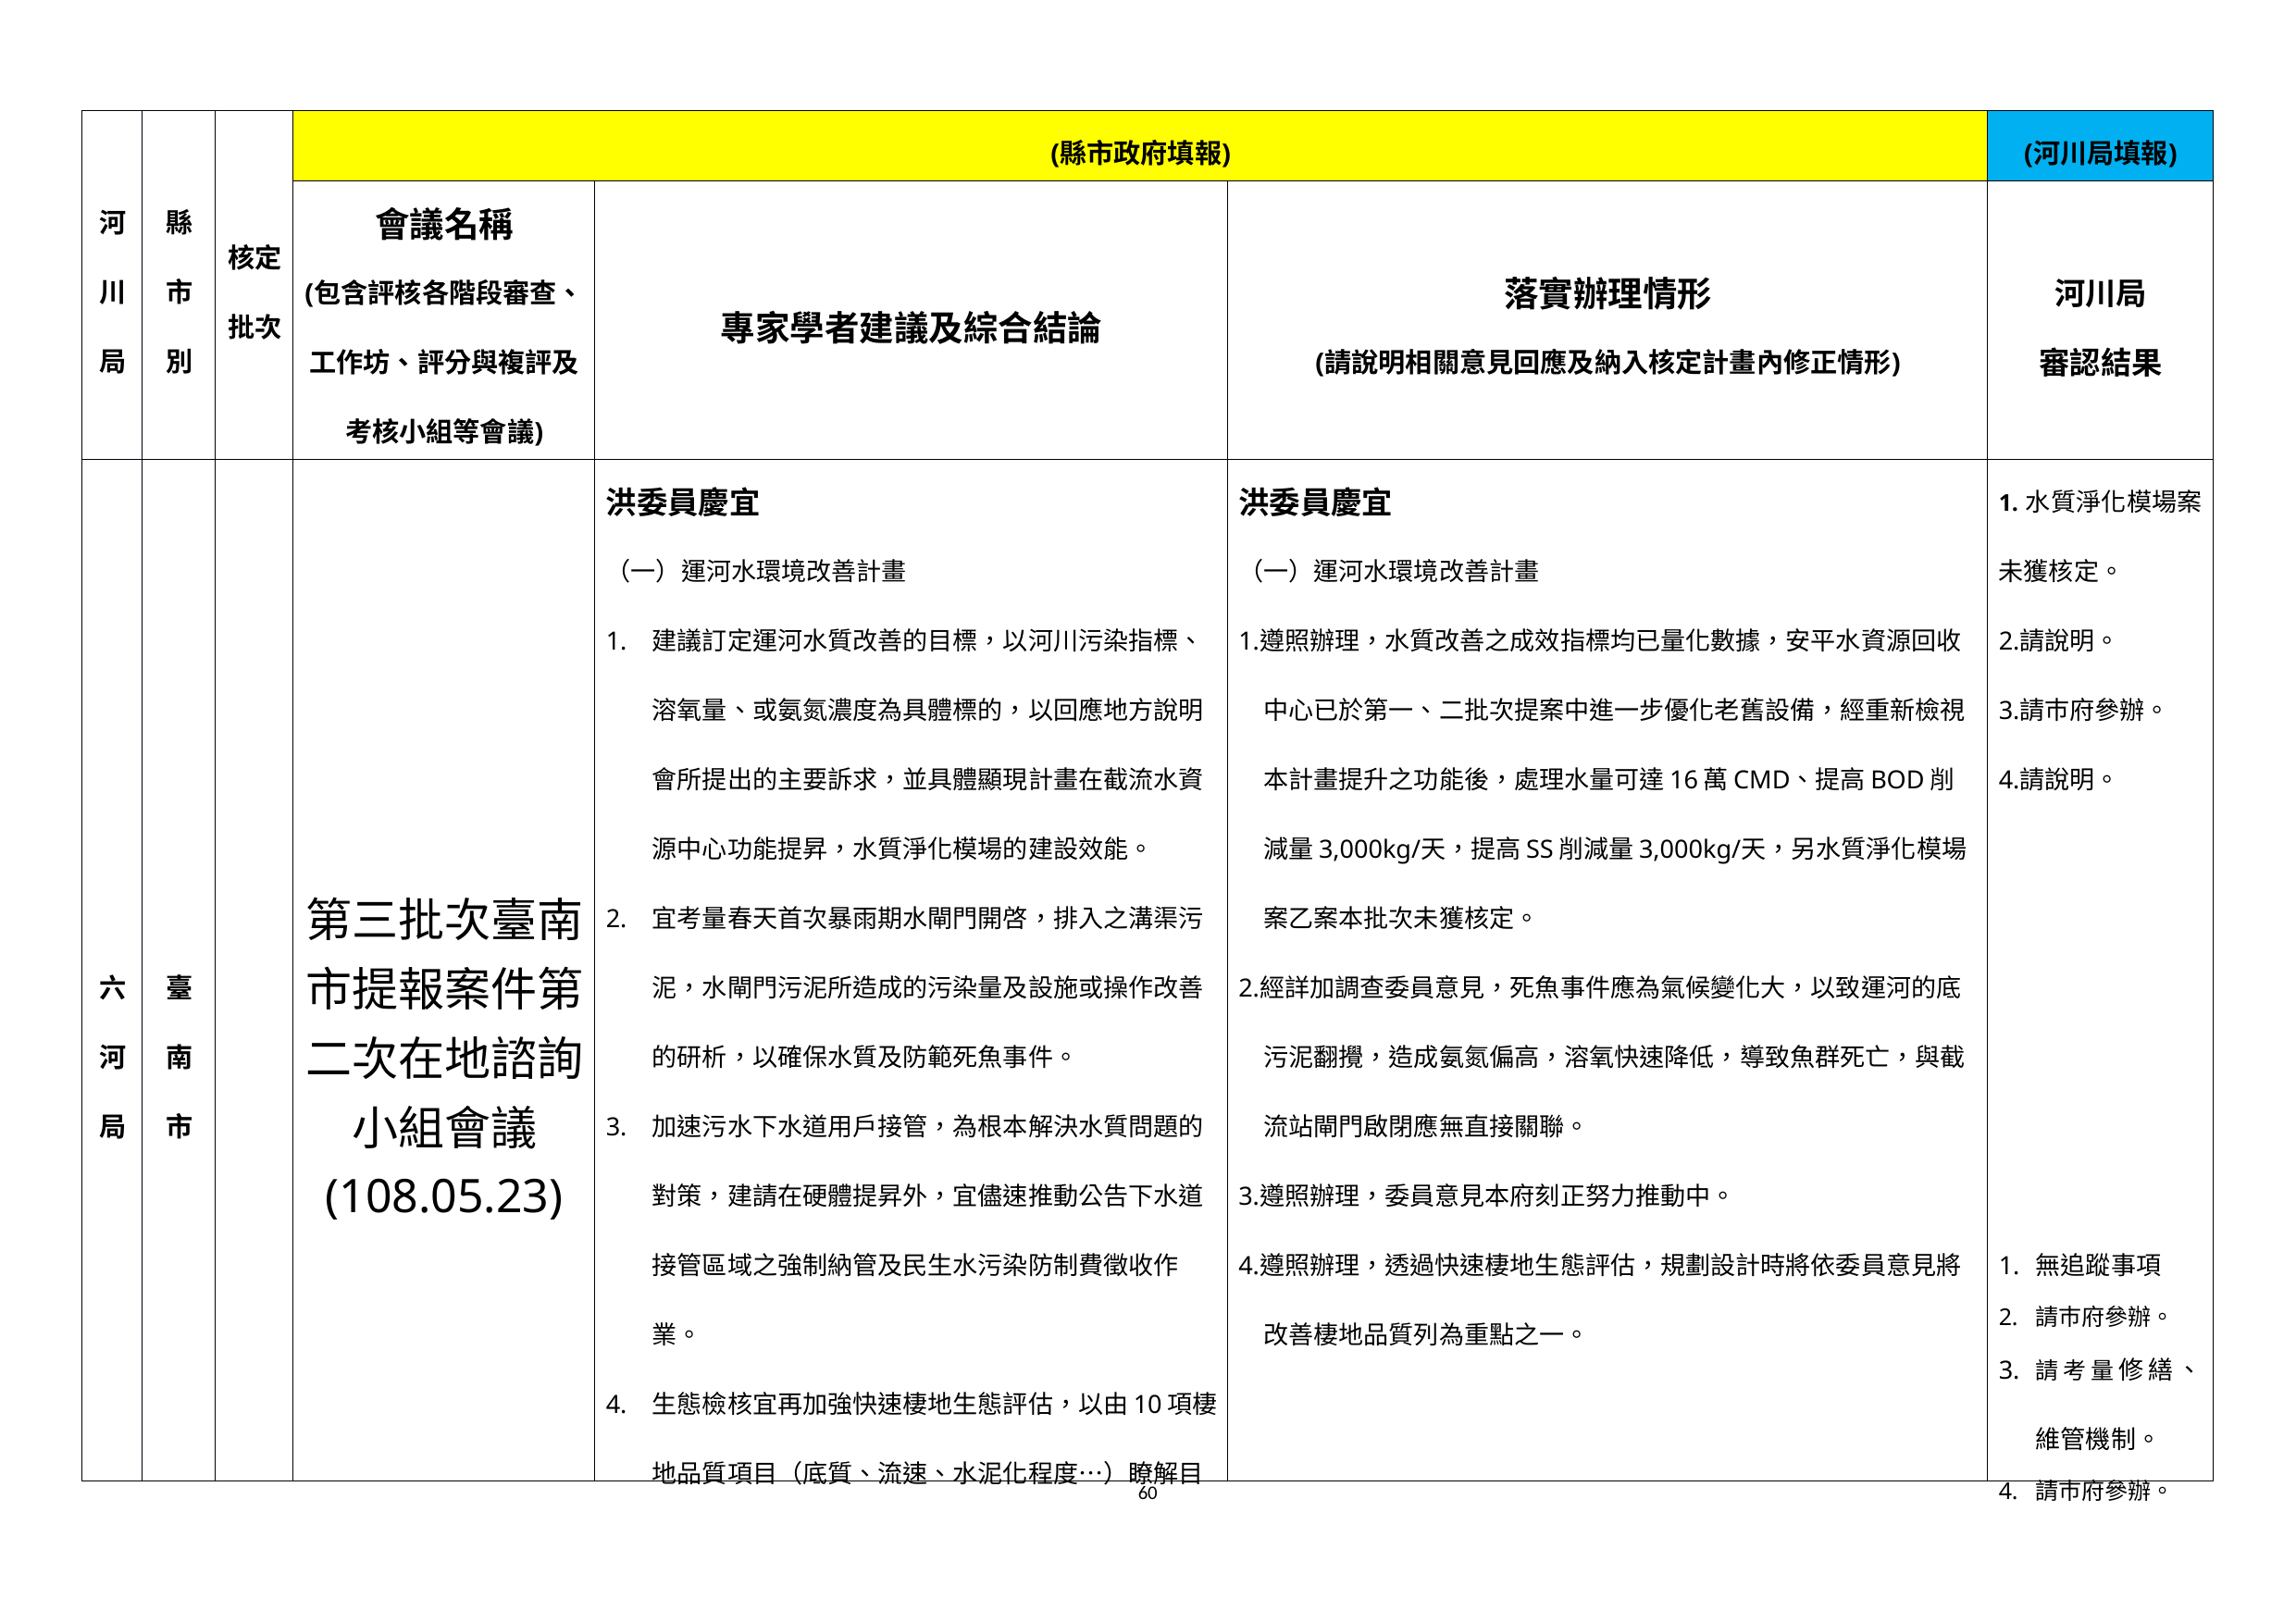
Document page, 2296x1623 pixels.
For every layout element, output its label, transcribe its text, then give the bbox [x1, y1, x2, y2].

table_cell 會議名稱 (包含評核各階段審查、工作坊、評分與複評及考核小組等會議) [293, 181, 594, 459]
table_cell 1. 水質淨化模場案未獲核定。 2.請說明。 3.請巿府參辦。 4.請說明。 無追蹤事項 請巿府參辦。 請考量修繕、維管機制。 請巿府參辦。 請說明 [1988, 460, 2213, 1481]
table_cell 河川局 審認結果 [1988, 181, 2213, 459]
table_header 核定批次 [216, 111, 292, 459]
table_header (縣市政府填報) [293, 111, 1987, 180]
table_header 河川局 [82, 111, 142, 459]
table_cell [216, 460, 292, 1481]
table_cell 洪委員慶宜 （一）運河水環境改善計畫 建議訂定運河水質改善的目標，以河川污染指標、溶氧量、或氨氮濃度為具體標的，以回應地方說明會所提出的主要訴求，並具體顯現計畫在截流水資源中心功能提昇，水質淨化模場的建設效能。 宜考量春天首次暴雨期水閘門開啓，排入之溝渠污泥，水閘門污泥所造成的污染量及設施或操作改善的研析，以確保水質及防範死魚事件。 加速污水下水道用戶接管，為根本解決水質問題的對策，建請在硬體提昇外，宜儘速推動公告下水道接管區域之強制納管及民生水污染防制費徵收作業。 生態檢核宜再加強快速棲地生態評估，以由10項棲地品質項目（底質、流速、水泥化程度…）瞭解目前的棲地品質，並納入工程設計，以提昇棲地品質效標。 [595, 460, 1227, 1481]
table_cell 第三批次臺南市提報案件第二次在地諮詢小組會議(108.05.23) [293, 460, 594, 1481]
table_header (河川局填報) [1988, 111, 2213, 180]
table_cell 洪委員慶宜 （一）運河水環境改善計畫 1.遵照辦理，水質改善之成效指標均已量化數據，安平水資源回收中心已於第一、二批次提案中進一步優化老舊設備，經重新檢視本計畫提升之功能後，處理水量可達16萬CMD、提高BOD削減量3,000kg/天，提高SS削減量3,000kg/天，另水質淨化模場案乙案本批次未獲核定。 2.經詳加調查委員意見，死魚事件應為氣候變化大，以致運河的底污泥翻攪，造成氨氮偏高，溶氧快速降低，導致魚群死亡，與截流站閘門啟閉應無直接關聯。 3.遵照辦理，委員意見本府刻正努力推動中。 4.遵照辦理，透過快速棲地生態評估，規劃設計時將依委員意見將改善棲地品質列為重點之一。 [1228, 460, 1987, 1481]
table_cell 臺 南 市 [143, 460, 215, 1481]
table_cell 六 河 局 [82, 460, 142, 1481]
table_cell 專家學者建議及綜合結論 [595, 181, 1227, 459]
table_cell 落實辦理情形 (請說明相關意見回應及納入核定計畫內修正情形) [1228, 181, 1987, 459]
table_header 縣市別 [143, 111, 215, 459]
